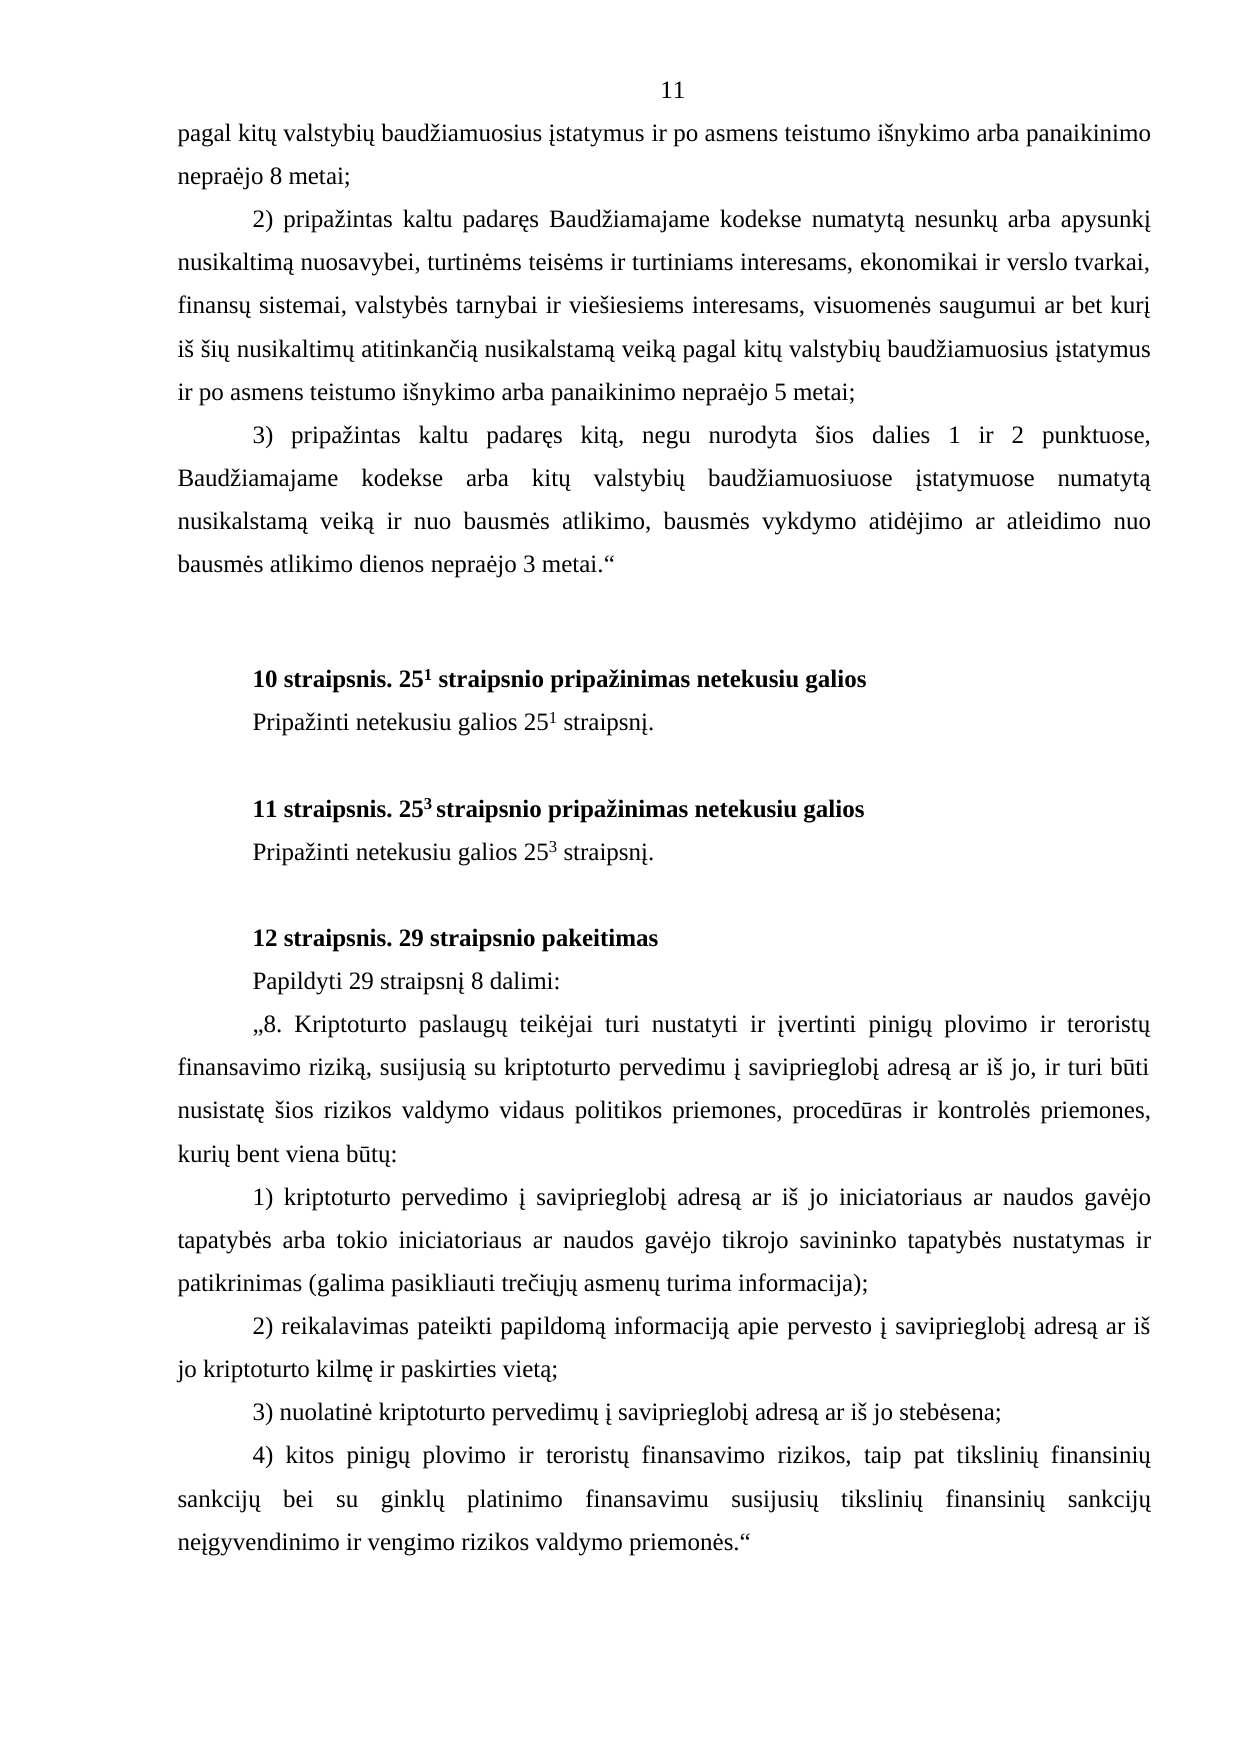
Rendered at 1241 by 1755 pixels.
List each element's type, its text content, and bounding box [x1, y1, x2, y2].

text 4) kitos pinigų plovimo ir teroristų finansavimo rizikos, taip pat tikslinių finansinių sankcijų bei su ginklų platinimo finansavimu susijusių tikslinių finansinių sankcijų neįgyvendinimo ir vengimo rizikos valdymo priemonės.“ [177, 1441, 1152, 1556]
text Papildyti 29 straipsnį 8 dalimi: [177, 966, 1152, 995]
text 10 straipsnis. 251 straipsnio pripažinimas netekusiu galios [177, 664, 1152, 693]
text 3) nuolatinė kriptoturto pervedimų į saviprieglobį adresą ar iš jo stebėsena; [177, 1397, 1152, 1426]
text 3) pripažintas kaltu padaręs kitą, negu nurodyta šios dalies 1 ir 2 punktuose, Baudžiamajame kodekse arba kitų valstybių baudžiamuosiuose įstatymuose numatytą nusikalstamą veiką ir nuo bausmės atlikimo, bausmės vykdymo atidėjimo ar atleidimo nuo bausmės atlikimo dienos nepraėjo 3 metai.“ [177, 420, 1152, 578]
text „8. Kriptoturto paslaugų teikėjai turi nustatyti ir įvertinti pinigų plovimo ir teroristų finansavimo riziką, susijusią su kriptoturto pervedimu į saviprieglobį adresą ar iš jo, ir turi būti nusistatę šios rizikos valdymo vidaus politikos priemones, procedūras ir kontrolės priemones, kurių bent viena būtų: [177, 1009, 1152, 1167]
text Pripažinti netekusiu galios 251 straipsnį. [177, 707, 1152, 736]
text pagal kitų valstybių baudžiamuosius įstatymus ir po asmens teistumo išnykimo arba panaikinimo nepraėjo 8 metai; [177, 118, 1152, 190]
text 11 straipsnis. 253 straipsnio pripažinimas netekusiu galios [177, 794, 1152, 822]
text 2) reikalavimas pateikti papildomą informaciją apie pervesto į saviprieglobį adresą ar iš jo kriptoturto kilmę ir paskirties vietą; [177, 1311, 1152, 1383]
text 12 straipsnis. 29 straipsnio pakeitimas [177, 923, 1152, 952]
text Pripažinti netekusiu galios 253 straipsnį. [177, 837, 1152, 866]
text 2) pripažintas kaltu padaręs Baudžiamajame kodekse numatytą nesunkų arba apysunkį nusikaltimą nuosavybei, turtinėms teisėms ir turtiniams interesams, ekonomikai ir verslo tvarkai, finansų sistemai, valstybės tarnybai ir viešiesiems interesams, visuomenės saugumui ar bet kurį iš šių nusikaltimų atitinkančią nusikalstamą veiką pagal kitų valstybių baudžiamuosius įstatymus ir po asmens teistumo išnykimo arba panaikinimo nepraėjo 5 metai; [177, 204, 1152, 406]
text 1) kriptoturto pervedimo į saviprieglobį adresą ar iš jo iniciatoriaus ar naudos gavėjo tapatybės arba tokio iniciatoriaus ar naudos gavėjo tikrojo savininko tapatybės nustatymas ir patikrinimas (galima pasikliauti trečiųjų asmenų turima informacija); [177, 1182, 1152, 1297]
